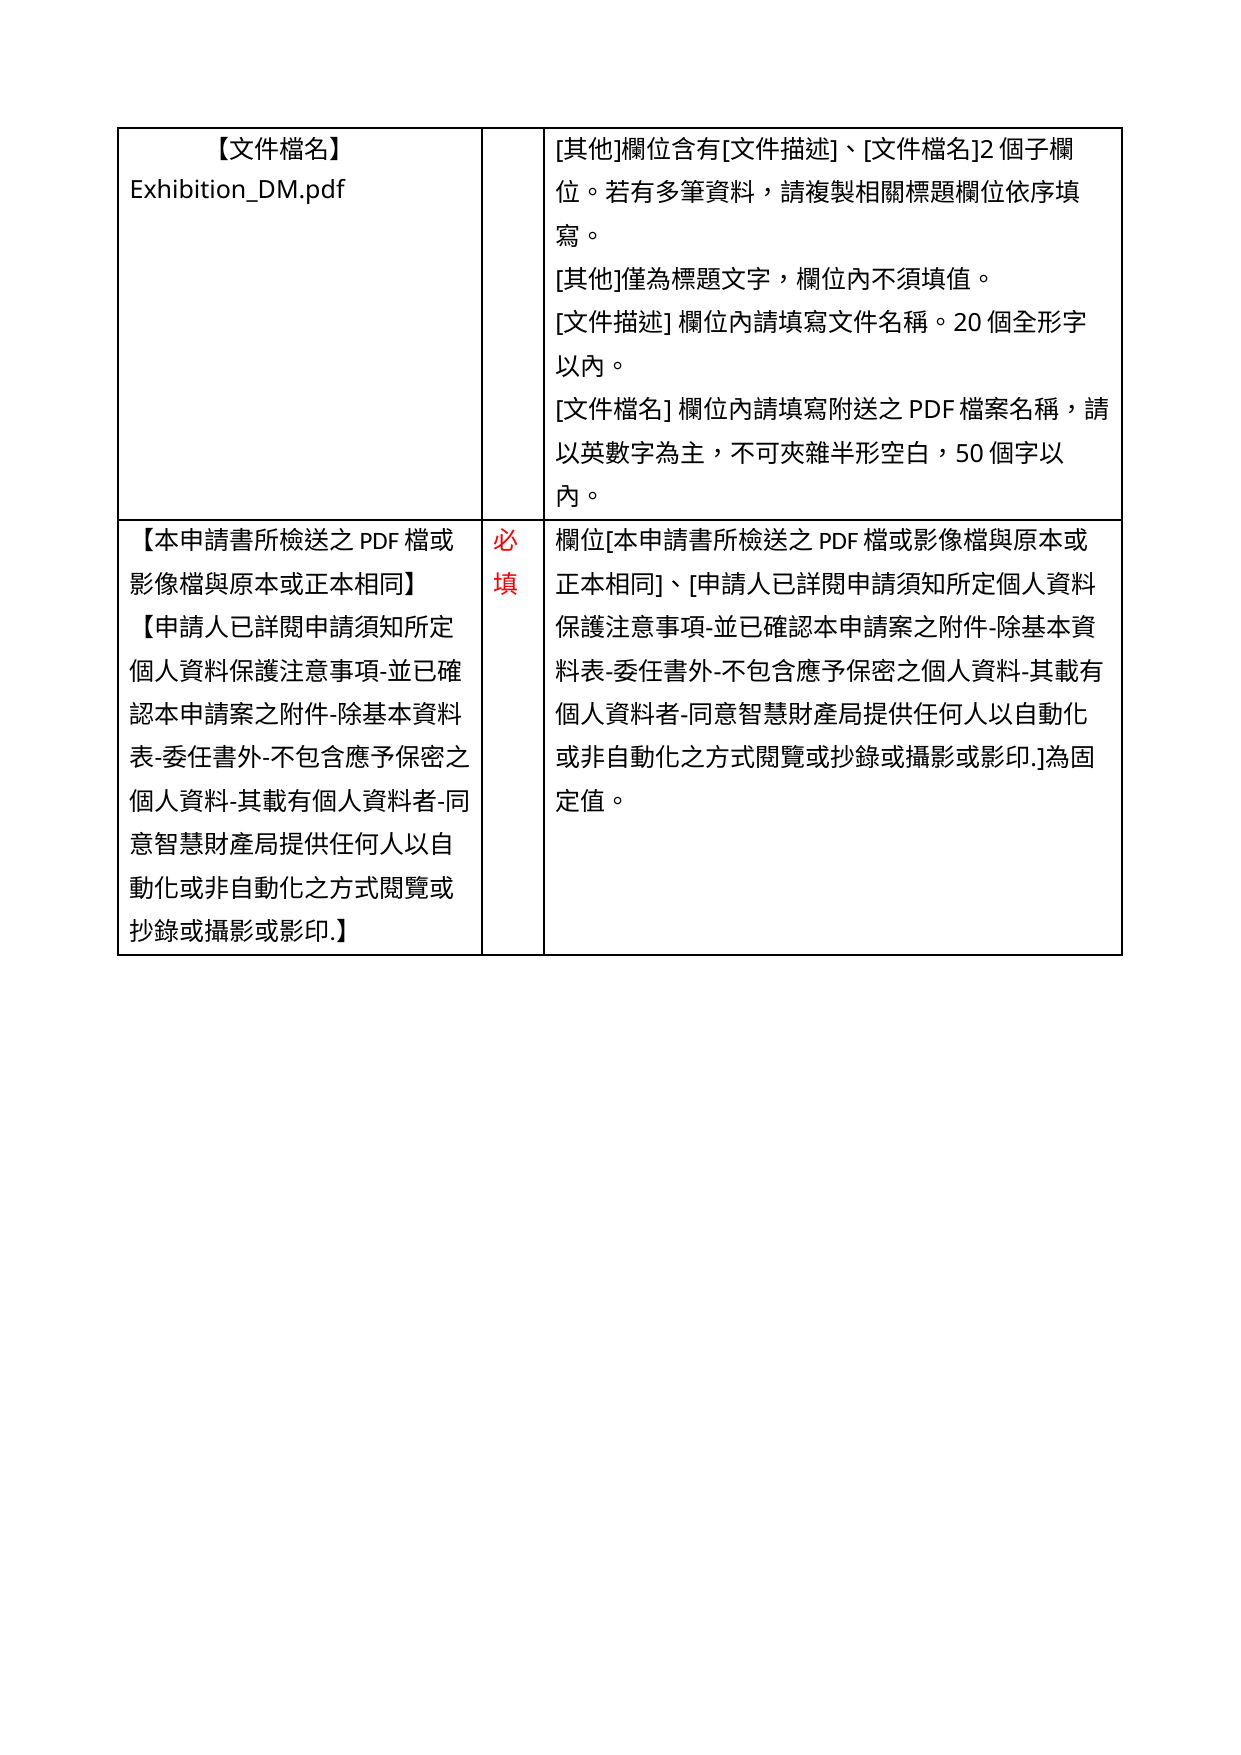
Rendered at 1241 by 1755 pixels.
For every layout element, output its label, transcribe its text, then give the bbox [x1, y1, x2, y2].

table_cell 必填 [483, 521, 543, 953]
table_cell [483, 129, 543, 518]
table_cell 欄位[本申請書所檢送之PDF檔或影像檔與原本或正本相同]、[申請人已詳閱申請須知所定個人資料保護注意事項-並已確認本申請案之附件-除基本資料表-委任書外-不包含應予保密之個人資料-其載有個人資料者-同意智慧財產局提供任何人以自動化或非自動化之方式閱覽或抄錄或攝影或影印.]為固定值。 [545, 521, 1121, 953]
table_cell [其他]欄位含有[文件描述]、[文件檔名]2個子欄位。若有多筆資料，請複製相關標題欄位依序填寫。 [其他]僅為標題文字，欄位內不須填值。 [文件描述] 欄位內請填寫文件名稱。20個全形字以內。 [文件檔名] 欄位內請填寫附送之PDF檔案名稱，請以英數字為主，不可夾雜半形空白，50個字以內。 [545, 129, 1121, 518]
table_cell 【本申請書所檢送之PDF檔或影像檔與原本或正本相同】 【申請人已詳閱申請須知所定個人資料保護注意事項-並已確認本申請案之附件-除基本資料表-委任書外-不包含應予保密之個人資料-其載有個人資料者-同意智慧財產局提供任何人以自動化或非自動化之方式閱覽或抄錄或攝影或影印.】 [119, 521, 481, 953]
table_cell 【文件檔名】 Exhibition_DM.pdf [119, 129, 481, 518]
